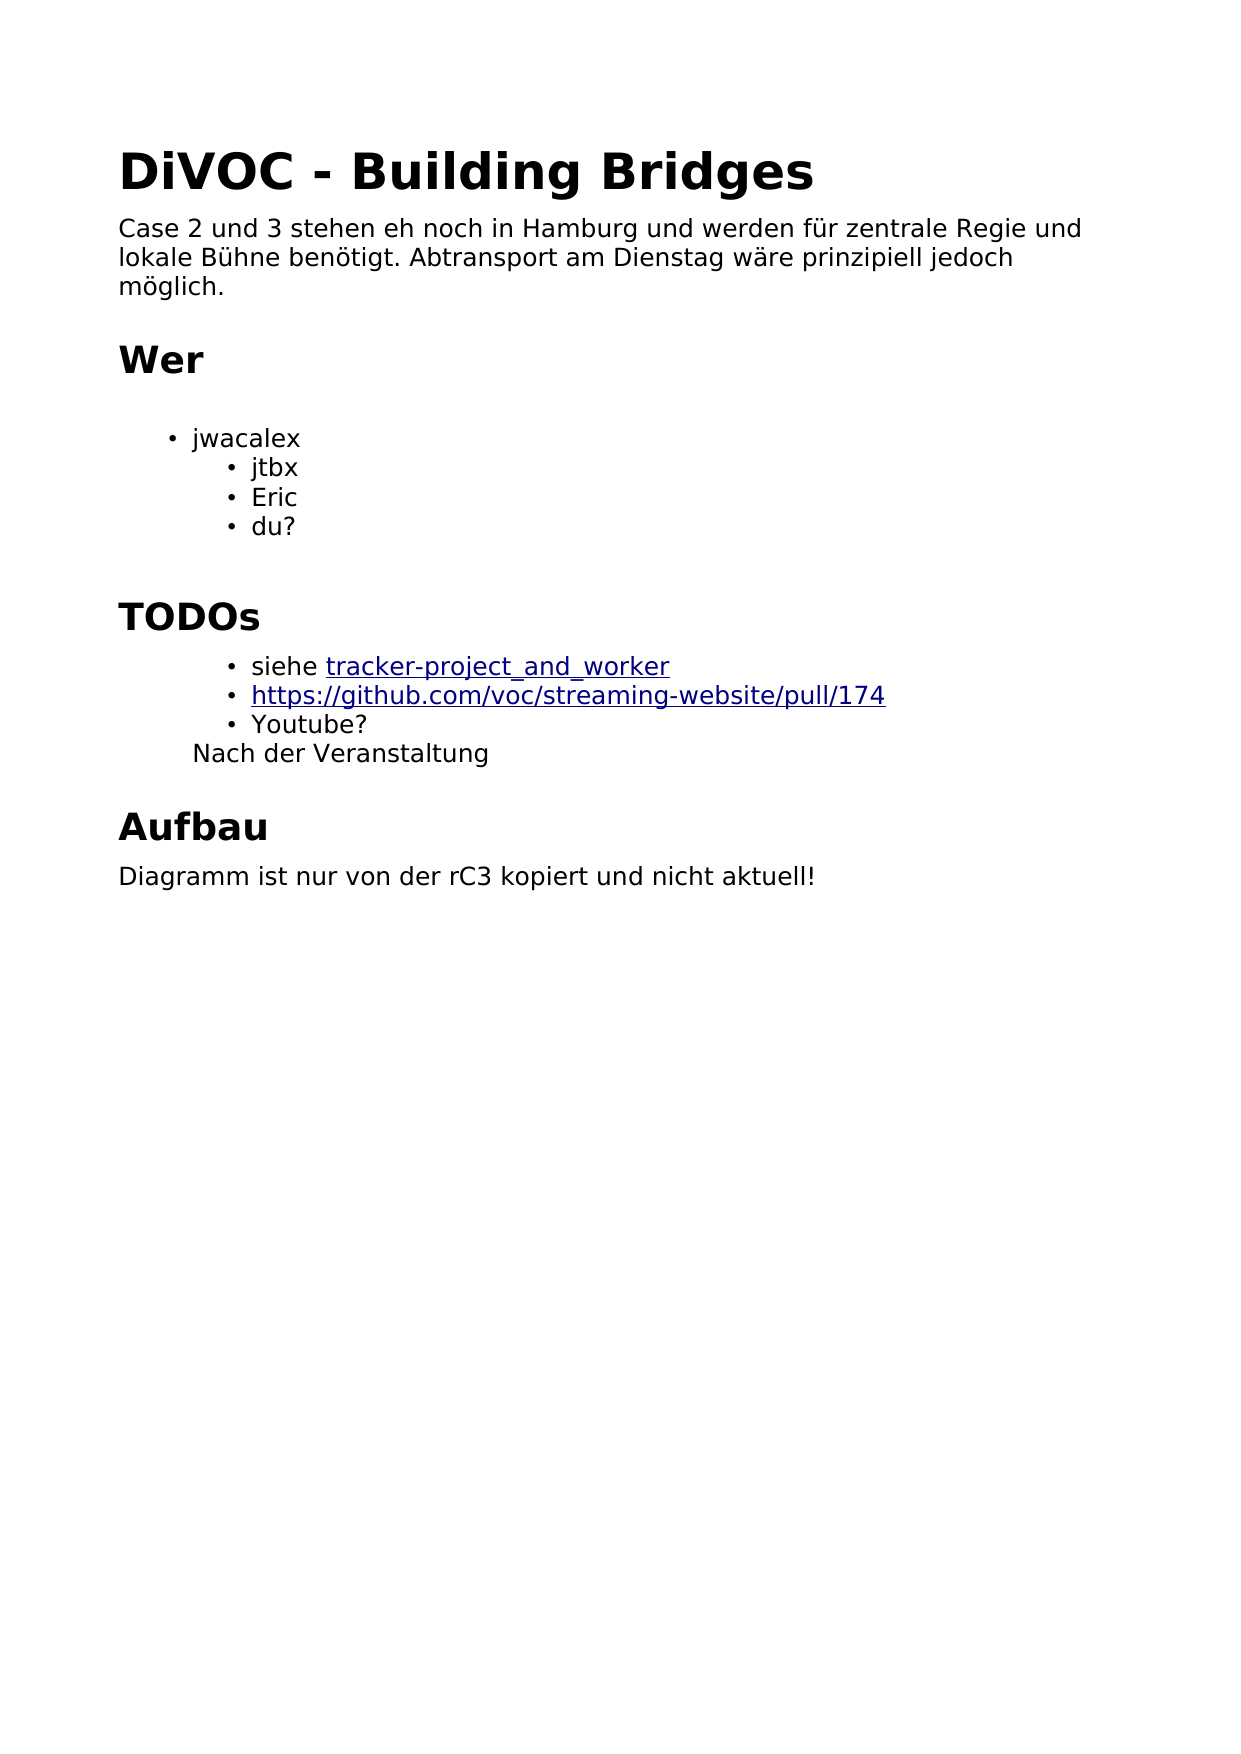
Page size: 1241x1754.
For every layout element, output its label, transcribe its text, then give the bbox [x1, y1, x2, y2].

list du? [236, 512, 1122, 541]
list jwacalex [177, 424, 1122, 454]
list https://github.com/voc/streaming-website/pull/174 [236, 681, 1122, 710]
text Case 2 und 3 stehen eh noch in Hamburg und werden für zentrale Regie und lokale Bühne benötigt. Abtransport am Dienstag wäre prinzipiell jedoch möglich. [118, 214, 1122, 301]
list Eric [236, 483, 1122, 512]
subtitle DiVOC - Building Bridges [118, 143, 1122, 201]
subtitle Wer [118, 339, 1122, 382]
list siehe tracker-project_and_worker [236, 652, 1122, 681]
subtitle TODOs [118, 596, 1122, 639]
list Youtube? [236, 710, 1122, 739]
text Diagramm ist nur von der rC3 kopiert und nicht aktuell! [118, 862, 1122, 891]
subtitle Aufbau [118, 806, 1122, 849]
list jtbx [236, 454, 1122, 483]
list Nach der Veranstaltung [177, 739, 1122, 768]
